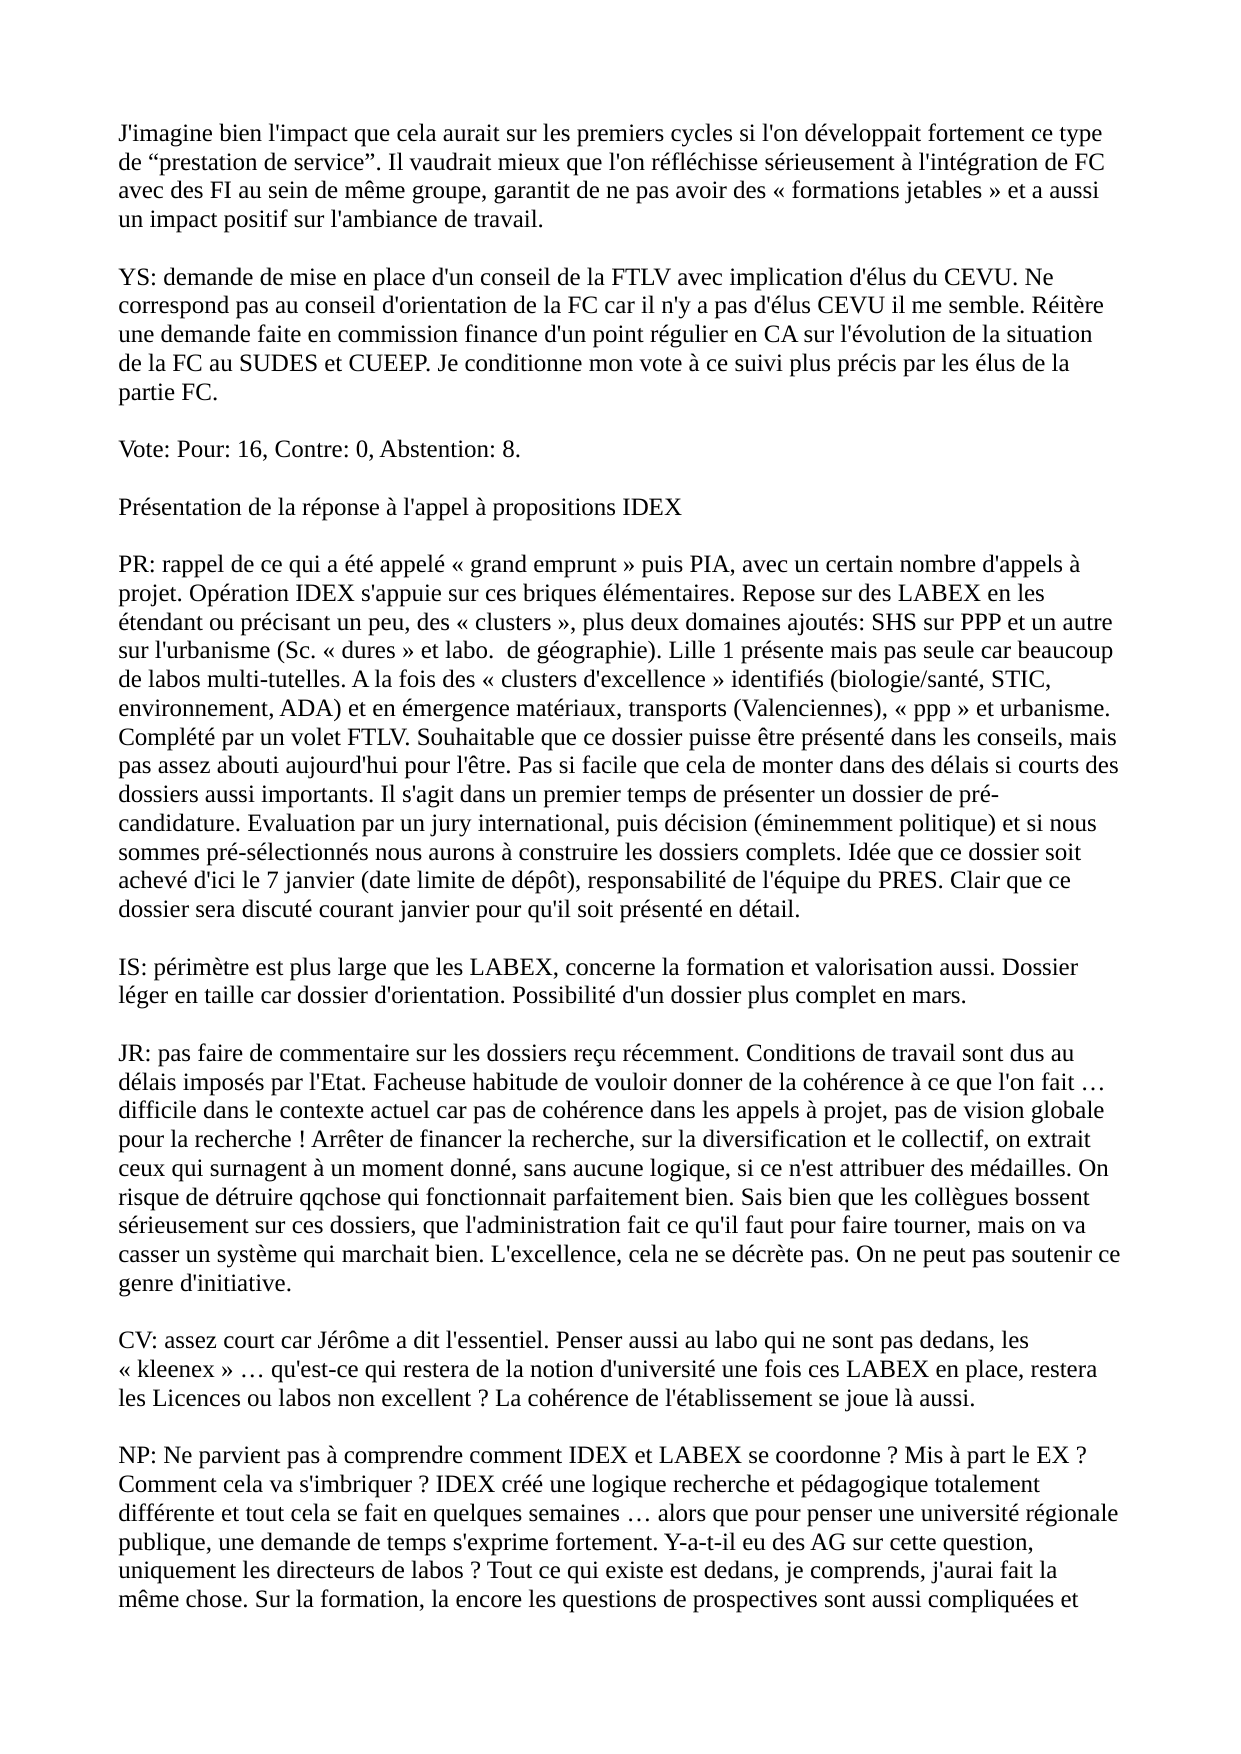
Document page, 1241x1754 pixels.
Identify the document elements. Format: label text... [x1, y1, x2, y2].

text J'imagine bien l'impact que cela aurait sur les premiers cycles si l'on développait fortement ce type de “prestation de service”. Il vaudrait mieux que l'on réfléchisse sérieusement à l'intégration de FC avec des FI au sein de même groupe, garantit de ne pas avoir des « formations jetables » et a aussi un impact positif sur l'ambiance de travail. [118, 118, 1122, 233]
text NP: Ne parvient pas à comprendre comment IDEX et LABEX se coordonne ? Mis à part le EX ? Comment cela va s'imbriquer ? IDEX créé une logique recherche et pédagogique totalement différente et tout cela se fait en quelques semaines … alors que pour penser une université régionale publique, une demande de temps s'exprime fortement. Y-a-t-il eu des AG sur cette question, uniquement les directeurs de labos ? Tout ce qui existe est dedans, je comprends, j'aurai fait la même chose. Sur la formation, la encore les questions de prospectives sont aussi compliquées et [118, 1441, 1122, 1613]
text YS: demande de mise en place d'un conseil de la FTLV avec implication d'élus du CEVU. Ne correspond pas au conseil d'orientation de la FC car il n'y a pas d'élus CEVU il me semble. Réitère une demande faite en commission finance d'un point régulier en CA sur l'évolution de la situation de la FC au SUDES et CUEEP. Je conditionne mon vote à ce suivi plus précis par les élus de la partie FC. [118, 262, 1122, 406]
text Présentation de la réponse à l'appel à propositions IDEX [118, 492, 1122, 521]
text CV: assez court car Jérôme a dit l'essentiel. Penser aussi au labo qui ne sont pas dedans, les « kleenex » … qu'est-ce qui restera de la notion d'université une fois ces LABEX en place, restera les Licences ou labos non excellent ? La cohérence de l'établissement se joue là aussi. [118, 1326, 1122, 1412]
text JR: pas faire de commentaire sur les dossiers reçu récemment. Conditions de travail sont dus au délais imposés par l'Etat. Facheuse habitude de vouloir donner de la cohérence à ce que l'on fait … difficile dans le contexte actuel car pas de cohérence dans les appels à projet, pas de vision globale pour la recherche ! Arrêter de financer la recherche, sur la diversification et le collectif, on extrait ceux qui surnagent à un moment donné, sans aucune logique, si ce n'est attribuer des médailles. On risque de détruire qqchose qui fonctionnait parfaitement bien. Sais bien que les collègues bossent sérieusement sur ces dossiers, que l'administration fait ce qu'il faut pour faire tourner, mais on va casser un système qui marchait bien. L'excellence, cela ne se décrète pas. On ne peut pas soutenir ce genre d'initiative. [118, 1038, 1122, 1297]
text PR: rappel de ce qui a été appelé « grand emprunt » puis PIA, avec un certain nombre d'appels à projet. Opération IDEX s'appuie sur ces briques élémentaires. Repose sur des LABEX en les étendant ou précisant un peu, des « clusters », plus deux domaines ajoutés: SHS sur PPP et un autre sur l'urbanisme (Sc. « dures » et labo. de géographie). Lille 1 présente mais pas seule car beaucoup de labos multi-tutelles. A la fois des « clusters d'excellence » identifiés (biologie/santé, STIC, environnement, ADA) et en émergence matériaux, transports (Valenciennes), « ppp » et urbanisme. Complété par un volet FTLV. Souhaitable que ce dossier puisse être présenté dans les conseils, mais pas assez abouti aujourd'hui pour l'être. Pas si facile que cela de monter dans des délais si courts des dossiers aussi importants. Il s'agit dans un premier temps de présenter un dossier de pré-candidature. Evaluation par un jury international, puis décision (éminemment politique) et si nous sommes pré-sélectionnés nous aurons à construire les dossiers complets. Idée que ce dossier soit achevé d'ici le 7 janvier (date limite de dépôt), responsabilité de l'équipe du PRES. Clair que ce dossier sera discuté courant janvier pour qu'il soit présenté en détail. [118, 549, 1122, 923]
text Vote: Pour: 16, Contre: 0, Abstention: 8. [118, 434, 1122, 463]
text IS: périmètre est plus large que les LABEX, concerne la formation et valorisation aussi. Dossier léger en taille car dossier d'orientation. Possibilité d'un dossier plus complet en mars. [118, 952, 1122, 1009]
